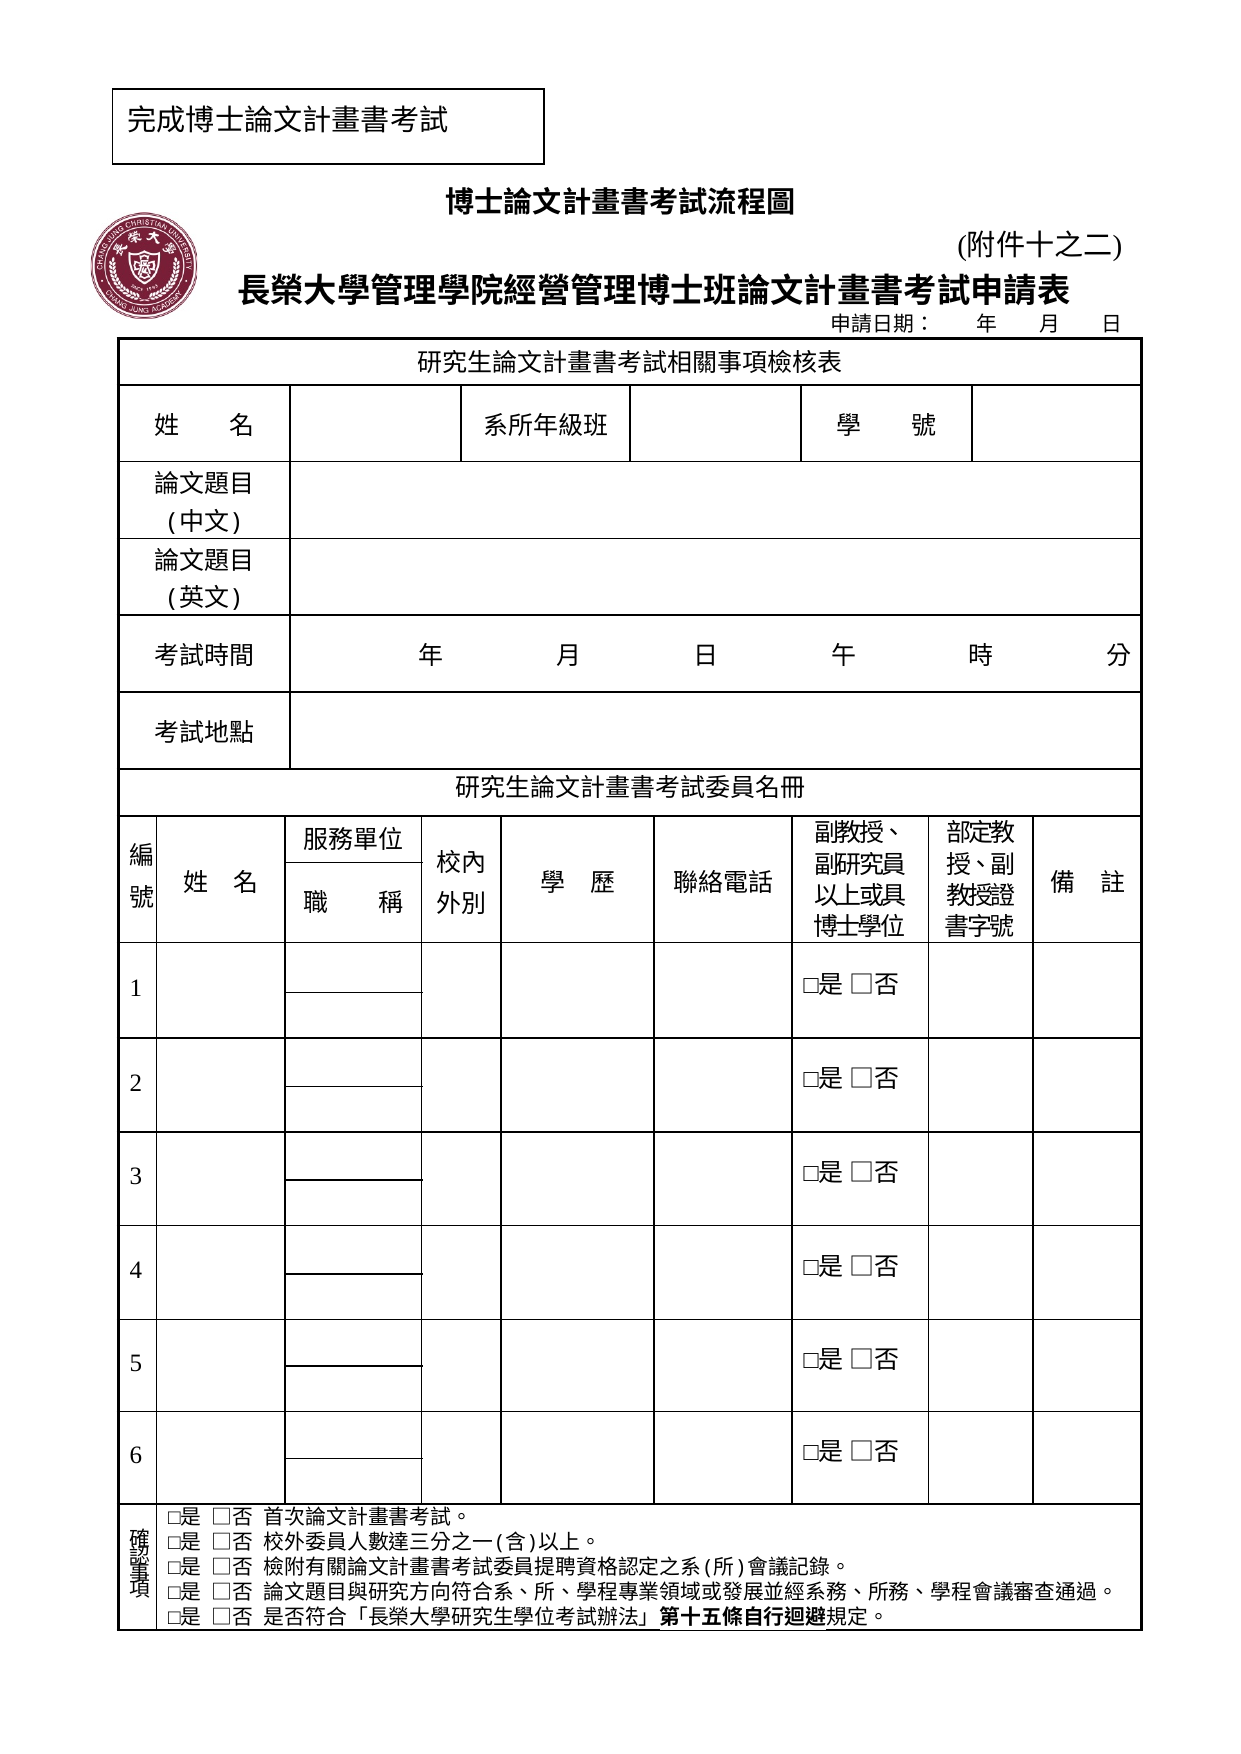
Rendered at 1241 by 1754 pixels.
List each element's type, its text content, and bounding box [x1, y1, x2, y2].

text 長榮大學管理學院經營管理博士班論文計畫書考試申請表 [198, 263, 1122, 312]
table_cell [422, 1320, 500, 1411]
table_cell 考試時間 [120, 616, 289, 691]
table_cell 年 月 日 午 時 分 [291, 616, 1140, 691]
table_cell [291, 386, 460, 461]
text (附件十之二) [198, 221, 1122, 263]
table_cell [157, 1412, 284, 1503]
table_cell 部定教授、副教授證書字號 [929, 817, 1032, 942]
table_cell [286, 1133, 421, 1179]
table_cell [631, 386, 800, 461]
table_cell 編號 [120, 817, 156, 942]
table_cell [286, 1039, 421, 1086]
table_cell [1034, 943, 1140, 1037]
table_cell [291, 693, 1140, 768]
table_cell 姓 名 [157, 817, 284, 942]
table_cell [422, 1412, 500, 1503]
table_cell [655, 943, 791, 1037]
table_cell [286, 1367, 421, 1411]
table_cell [286, 1320, 421, 1365]
table_cell 4 [120, 1226, 156, 1318]
table_cell [502, 1226, 653, 1318]
table_cell 5 [120, 1320, 156, 1411]
table_cell [286, 1181, 421, 1225]
table_cell [929, 1039, 1032, 1131]
text 申請日期： 年 月 日 [118, 312, 1122, 337]
table_cell [157, 1039, 284, 1131]
table_cell □是 □否 首次論文計畫書考試。 □是 □否 校外委員人數達三分之一(含)以上。 □是 □否 檢附有關論文計畫書考試委員提聘資格認定之系(所)會議記錄。 □是 □否 論文題目與研究方向符合系、所、學程專業領域或發展並經系務、所務、學程會議審查通過。 □是 □否 是否符合「長榮大學研究生學位考試辦法」第十五條自行迴避規定。 [157, 1505, 1140, 1629]
table_cell 姓 名 [120, 386, 289, 461]
table_cell □是 □否 [793, 1320, 928, 1411]
table_cell [1034, 1320, 1140, 1411]
table_cell [502, 1039, 653, 1131]
table_cell 系所年級班 [462, 386, 629, 461]
table_cell [157, 1226, 284, 1318]
table_cell 服務單位 [286, 817, 421, 861]
table_cell □是 □否 [793, 1412, 928, 1503]
table_cell [1034, 1133, 1140, 1225]
table_cell 6 [120, 1412, 156, 1503]
table_cell 論文題目 (英文) [120, 539, 289, 614]
table_cell [502, 943, 653, 1037]
table_cell 聯絡電話 [655, 817, 791, 942]
table_cell [286, 1275, 421, 1318]
table_cell [286, 1412, 421, 1457]
table_cell [286, 943, 421, 992]
table_cell [502, 1133, 653, 1225]
table_cell [929, 1226, 1032, 1318]
table_cell [502, 1320, 653, 1411]
table_cell □是 □否 [793, 1133, 928, 1225]
table_cell 1 [120, 943, 156, 1037]
table_cell 研究生論文計畫書考試委員名冊 [120, 770, 1140, 815]
table_cell [157, 1133, 284, 1225]
table_cell □是 □否 [793, 1039, 928, 1131]
table_cell [929, 943, 1032, 1037]
table_cell 確認事項 [120, 1505, 156, 1629]
table_cell □是 □否 [793, 1226, 928, 1318]
table_cell [291, 539, 1140, 614]
table_header 研究生論文計畫書考試相關事項檢核表 [120, 340, 1140, 384]
table_cell 3 [120, 1133, 156, 1225]
table_cell 考試地點 [120, 693, 289, 768]
table_cell □是 □否 [793, 943, 928, 1037]
table_cell [929, 1133, 1032, 1225]
table_cell [157, 1320, 284, 1411]
table_cell [655, 1412, 791, 1503]
table_cell [655, 1320, 791, 1411]
table_cell [286, 1459, 421, 1503]
table_cell 學 歷 [502, 817, 653, 942]
table_cell [286, 1226, 421, 1273]
table_cell [422, 1133, 500, 1225]
table_cell [655, 1133, 791, 1225]
table_cell 職 稱 [286, 863, 421, 942]
table_cell [929, 1412, 1032, 1503]
table_cell [1034, 1226, 1140, 1318]
table_cell [929, 1320, 1032, 1411]
table_cell [291, 462, 1140, 538]
table_cell [157, 943, 284, 1037]
table_cell [422, 943, 500, 1037]
table_cell [655, 1039, 791, 1131]
text 博士論文計畫書考試流程圖 [118, 179, 1122, 221]
table_cell [422, 1039, 500, 1131]
table_cell 校內 外別 [422, 817, 500, 942]
table_cell [422, 1226, 500, 1318]
table_cell 學 號 [802, 386, 971, 461]
table_cell [1034, 1039, 1140, 1131]
table_cell 備 註 [1034, 817, 1140, 942]
table_cell [1034, 1412, 1140, 1503]
table_cell 2 [120, 1039, 156, 1131]
table_cell [502, 1412, 653, 1503]
table_cell [286, 1087, 421, 1131]
table_cell 論文題目 (中文) [120, 462, 289, 538]
table_cell [655, 1226, 791, 1318]
table_cell [973, 386, 1140, 461]
table_cell 副教授、副研究員以上或具博士學位 [793, 817, 928, 942]
table_cell [286, 993, 421, 1037]
